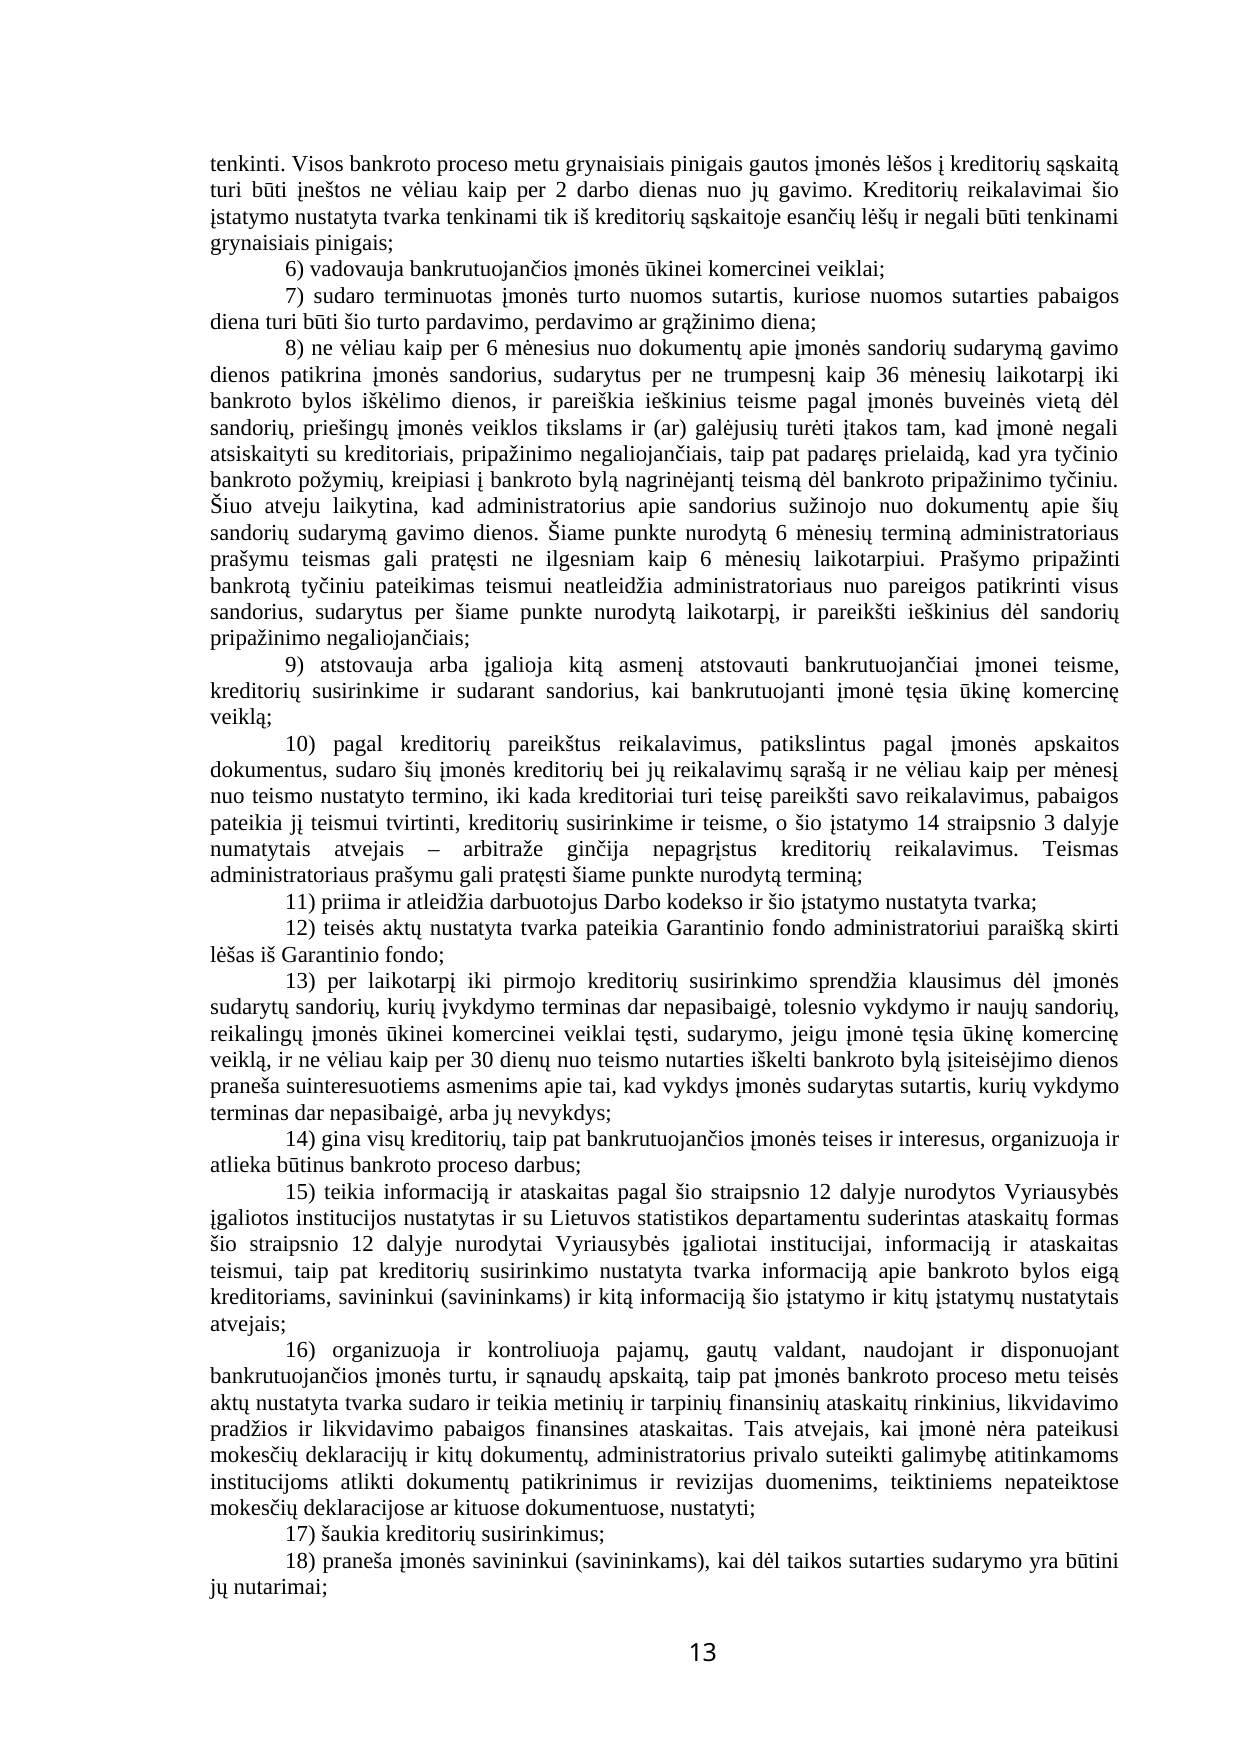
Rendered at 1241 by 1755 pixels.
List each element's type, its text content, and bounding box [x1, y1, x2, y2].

text 13) per laikotarpį iki pirmojo kreditorių susirinkimo sprendžia klausimus dėl įmonės sudarytų sandorių, kurių įvykdymo terminas dar nepasibaigė, tolesnio vykdymo ir naujų sandorių, reikalingų įmonės ūkinei komercinei veiklai tęsti, sudarymo, jeigu įmonė tęsia ūkinę komercinę veiklą, ir ne vėliau kaip per 30 dienų nuo teismo nutarties iškelti bankroto bylą įsiteisėjimo dienos praneša suinteresuotiems asmenims apie tai, kad vykdys įmonės sudarytas sutartis, kurių vykdymo terminas dar nepasibaigė, arba jų nevykdys; [210, 967, 1120, 1125]
text 12) teisės aktų nustatyta tvarka pateikia Garantinio fondo administratoriui paraišką skirti lėšas iš Garantinio fondo; [210, 914, 1120, 967]
text 8) ne vėliau kaip per 6 mėnesius nuo dokumentų apie įmonės sandorių sudarymą gavimo dienos patikrina įmonės sandorius, sudarytus per ne trumpesnį kaip 36 mėnesių laikotarpį iki bankroto bylos iškėlimo dienos, ir pareiškia ieškinius teisme pagal įmonės buveinės vietą dėl sandorių, priešingų įmonės veiklos tikslams ir (ar) galėjusių turėti įtakos tam, kad įmonė negali atsiskaityti su kreditoriais, pripažinimo negaliojančiais, taip pat padaręs prielaidą, kad yra tyčinio bankroto požymių, kreipiasi į bankroto bylą nagrinėjantį teismą dėl bankroto pripažinimo tyčiniu. Šiuo atveju laikytina, kad administratorius apie sandorius sužinojo nuo dokumentų apie šių sandorių sudarymą gavimo dienos. Šiame punkte nurodytą 6 mėnesių terminą administratoriaus prašymu teismas gali pratęsti ne ilgesniam kaip 6 mėnesių laikotarpiui. Prašymo pripažinti bankrotą tyčiniu pateikimas teismui neatleidžia administratoriaus nuo pareigos patikrinti visus sandorius, sudarytus per šiame punkte nurodytą laikotarpį, ir pareikšti ieškinius dėl sandorių pripažinimo negaliojančiais; [210, 334, 1120, 651]
text 14) gina visų kreditorių, taip pat bankrutuojančios įmonės teises ir interesus, organizuoja ir atlieka būtinus bankroto proceso darbus; [210, 1125, 1120, 1178]
text 17) šaukia kreditorių susirinkimus; [210, 1520, 1120, 1547]
text 10) pagal kreditorių pareikštus reikalavimus, patikslintus pagal įmonės apskaitos dokumentus, sudaro šių įmonės kreditorių bei jų reikalavimų sąrašą ir ne vėliau kaip per mėnesį nuo teismo nustatyto termino, iki kada kreditoriai turi teisę pareikšti savo reikalavimus, pabaigos pateikia jį teismui tvirtinti, kreditorių susirinkime ir teisme, o šio įstatymo 14 straipsnio 3 dalyje numatytais atvejais – arbitraže ginčija nepagrįstus kreditorių reikalavimus. Teismas administratoriaus prašymu gali pratęsti šiame punkte nurodytą terminą; [210, 730, 1120, 888]
text 11) priima ir atleidžia darbuotojus Darbo kodekso ir šio įstatymo nustatyta tvarka; [210, 888, 1120, 914]
text 6) vadovauja bankrutuojančios įmonės ūkinei komercinei veiklai; [210, 255, 1120, 282]
text tenkinti. Visos bankroto proceso metu grynaisiais pinigais gautos įmonės lėšos į kreditorių sąskaitą turi būti įneštos ne vėliau kaip per 2 darbo dienas nuo jų gavimo. Kreditorių reikalavimai šio įstatymo nustatyta tvarka tenkinami tik iš kreditorių sąskaitoje esančių lėšų ir negali būti tenkinami grynaisiais pinigais; [210, 150, 1120, 255]
text 9) atstovauja arba įgalioja kitą asmenį atstovauti bankrutuojančiai įmonei teisme, kreditorių susirinkime ir sudarant sandorius, kai bankrutuojanti įmonė tęsia ūkinę komercinę veiklą; [210, 651, 1120, 730]
text 7) sudaro terminuotas įmonės turto nuomos sutartis, kuriose nuomos sutarties pabaigos diena turi būti šio turto pardavimo, perdavimo ar grąžinimo diena; [210, 282, 1120, 334]
text 18) praneša įmonės savininkui (savininkams), kai dėl taikos sutarties sudarymo yra būtini jų nutarimai; [210, 1547, 1120, 1599]
text 15) teikia informaciją ir ataskaitas pagal šio straipsnio 12 dalyje nurodytos Vyriausybės įgaliotos institucijos nustatytas ir su Lietuvos statistikos departamentu suderintas ataskaitų formas šio straipsnio 12 dalyje nurodytai Vyriausybės įgaliotai institucijai, informaciją ir ataskaitas teismui, taip pat kreditorių susirinkimo nustatyta tvarka informaciją apie bankroto bylos eigą kreditoriams, savininkui (savininkams) ir kitą informaciją šio įstatymo ir kitų įstatymų nustatytais atvejais; [210, 1178, 1120, 1336]
text 16) organizuoja ir kontroliuoja pajamų, gautų valdant, naudojant ir disponuojant bankrutuojančios įmonės turtu, ir sąnaudų apskaitą, taip pat įmonės bankroto proceso metu teisės aktų nustatyta tvarka sudaro ir teikia metinių ir tarpinių finansinių ataskaitų rinkinius, likvidavimo pradžios ir likvidavimo pabaigos finansines ataskaitas. Tais atvejais, kai įmonė nėra pateikusi mokesčių deklaracijų ir kitų dokumentų, administratorius privalo suteikti galimybę atitinkamoms institucijoms atlikti dokumentų patikrinimus ir revizijas duomenims, teiktiniems nepateiktose mokesčių deklaracijose ar kituose dokumentuose, nustatyti; [210, 1336, 1120, 1520]
